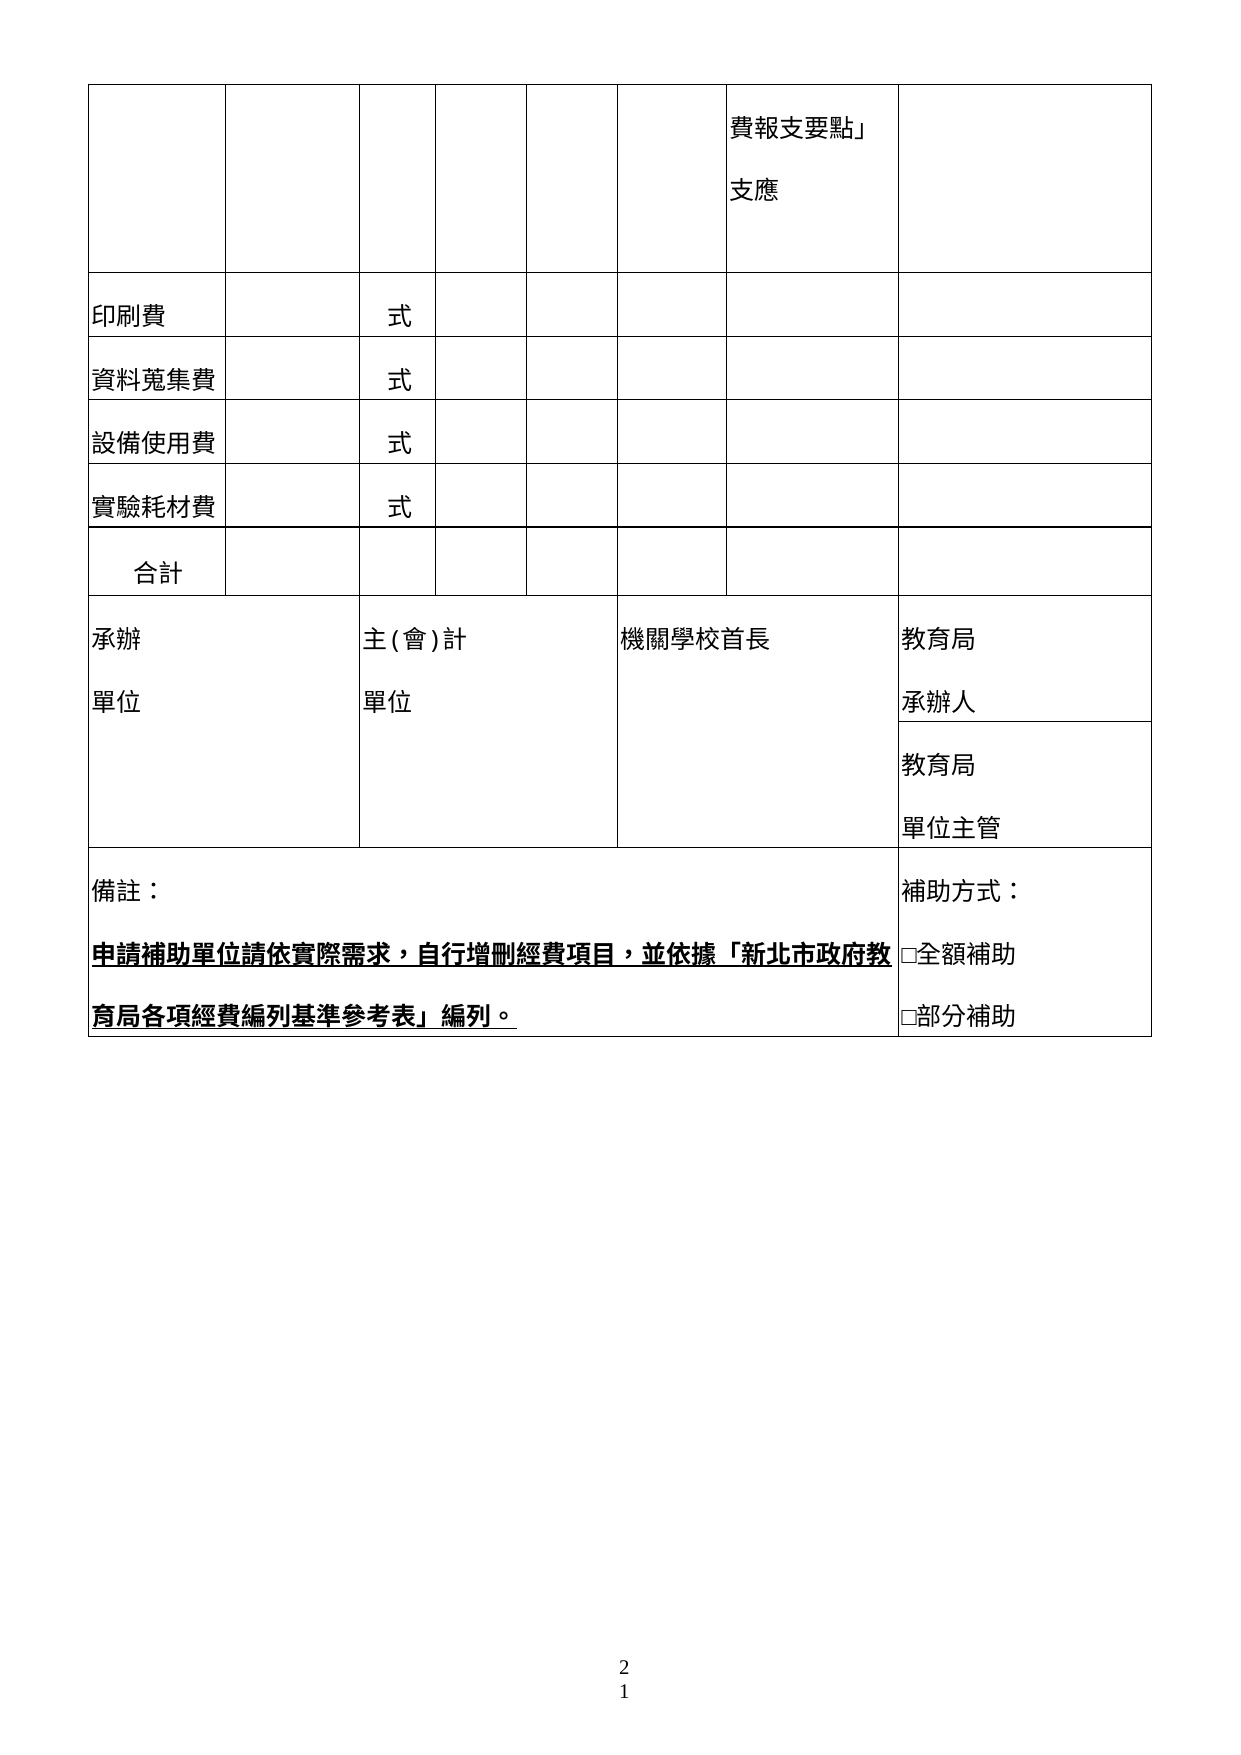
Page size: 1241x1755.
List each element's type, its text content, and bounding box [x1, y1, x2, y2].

table_cell [527, 337, 617, 399]
table_cell [899, 528, 1151, 595]
table_cell 教育局 單位主管 [899, 722, 1151, 847]
table_cell 實驗耗材費 [89, 464, 225, 526]
table_cell [899, 337, 1151, 399]
table_cell [899, 464, 1151, 526]
table_cell 設備使用費 [89, 400, 225, 463]
table_cell 主(會)計 單位 [360, 596, 617, 847]
table_cell [899, 85, 1151, 272]
table_cell [226, 464, 359, 526]
table_cell [360, 85, 435, 272]
table_cell 教育局 承辦人 [899, 596, 1151, 721]
table_cell [360, 528, 435, 595]
table_cell [618, 337, 726, 399]
table_cell [727, 464, 898, 526]
table_cell 印刷費 [89, 273, 225, 336]
table_cell [727, 273, 898, 336]
table_cell 式 [360, 400, 435, 463]
table_cell [527, 528, 617, 595]
table_cell [618, 464, 726, 526]
table_cell [226, 400, 359, 463]
table_cell [527, 464, 617, 526]
table_cell 備註： 申請補助單位請依實際需求，自行增刪經費項目，並依據「新北市政府教育局各項經費編列基準參考表」編列。 [89, 848, 898, 1036]
table_cell [618, 528, 726, 595]
table_cell [727, 528, 898, 595]
table_cell [899, 273, 1151, 336]
table_cell [618, 85, 726, 272]
table_cell [436, 528, 526, 595]
table_cell [226, 85, 359, 272]
table_cell [727, 400, 898, 463]
table_cell [89, 85, 225, 272]
table_cell [618, 400, 726, 463]
table_cell 式 [360, 464, 435, 526]
table_cell [226, 337, 359, 399]
table_cell [899, 400, 1151, 463]
table_cell [436, 85, 526, 272]
table_cell 式 [360, 273, 435, 336]
table_cell [226, 528, 359, 595]
table_cell 承辦 單位 [89, 596, 359, 847]
table_cell [436, 337, 526, 399]
table_cell 補助方式： □全額補助 □部分補助 [899, 848, 1151, 1036]
table_cell [727, 337, 898, 399]
table_cell 資料蒐集費 [89, 337, 225, 399]
table_cell [226, 273, 359, 336]
table_cell [527, 85, 617, 272]
table_cell 費報支要點」支應 [727, 85, 898, 272]
table_cell [436, 273, 526, 336]
table_cell [436, 464, 526, 526]
table_cell [618, 273, 726, 336]
table_cell [527, 400, 617, 463]
table_cell 機關學校首長 [618, 596, 898, 847]
table_cell [527, 273, 617, 336]
table_cell 式 [360, 337, 435, 399]
table_cell [436, 400, 526, 463]
table_cell 合計 [89, 528, 225, 595]
